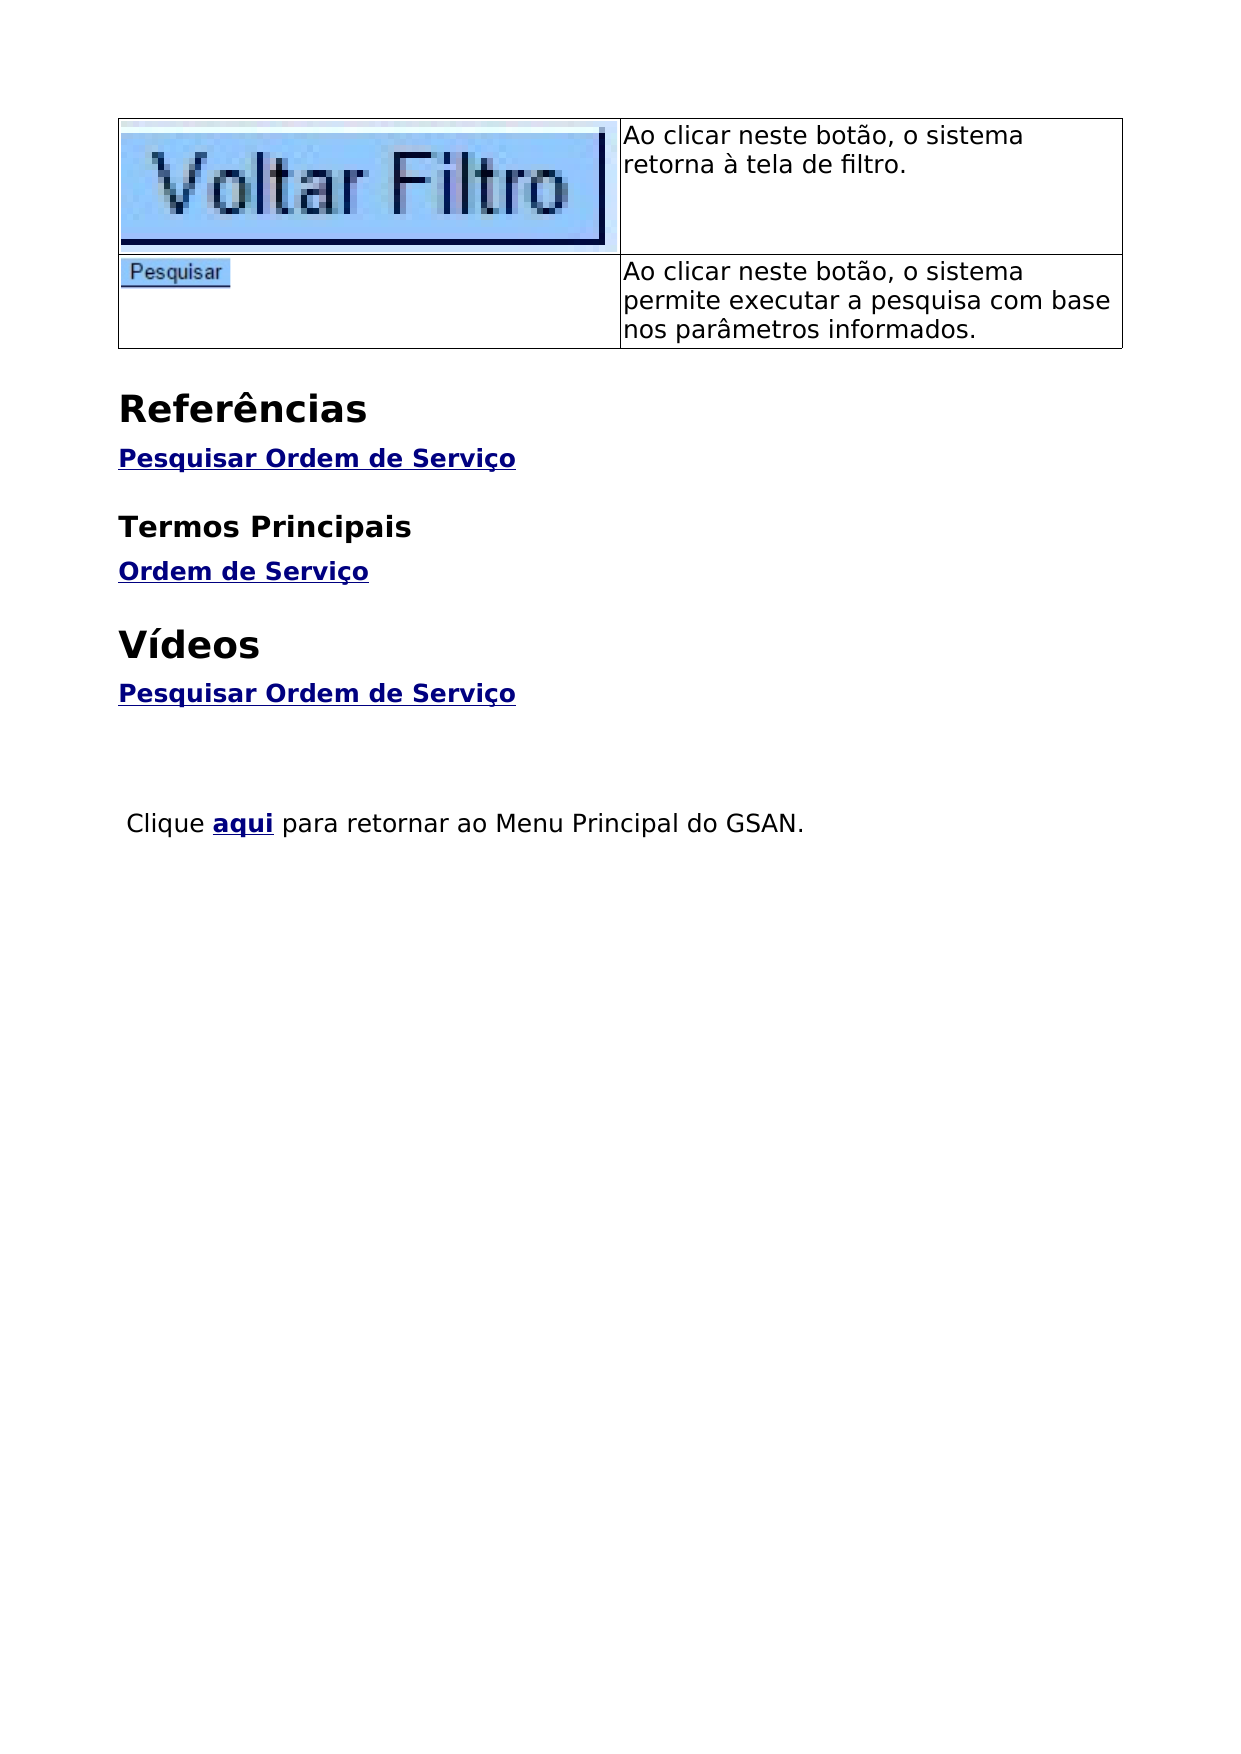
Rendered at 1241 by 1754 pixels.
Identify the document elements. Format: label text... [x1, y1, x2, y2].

table_cell Ao clicar neste botão, o sistema permite executar a pesquisa com base nos parâmetros informados. [621, 255, 1122, 348]
text Pesquisar Ordem de Serviço [118, 444, 1122, 473]
picture [121, 121, 618, 252]
picture [121, 257, 231, 289]
subtitle Vídeos [118, 623, 1122, 667]
text Pesquisar Ordem de Serviço [118, 680, 1122, 709]
subtitle Referências [118, 388, 1122, 431]
text Clique aqui para retornar ao Menu Principal do GSAN. [118, 721, 1122, 838]
table_cell Ao clicar neste botão, o sistema retorna à tela de filtro. [621, 119, 1122, 254]
text Ordem de Serviço [118, 557, 1122, 586]
subtitle Termos Principais [118, 510, 1122, 544]
table_cell [119, 255, 620, 348]
